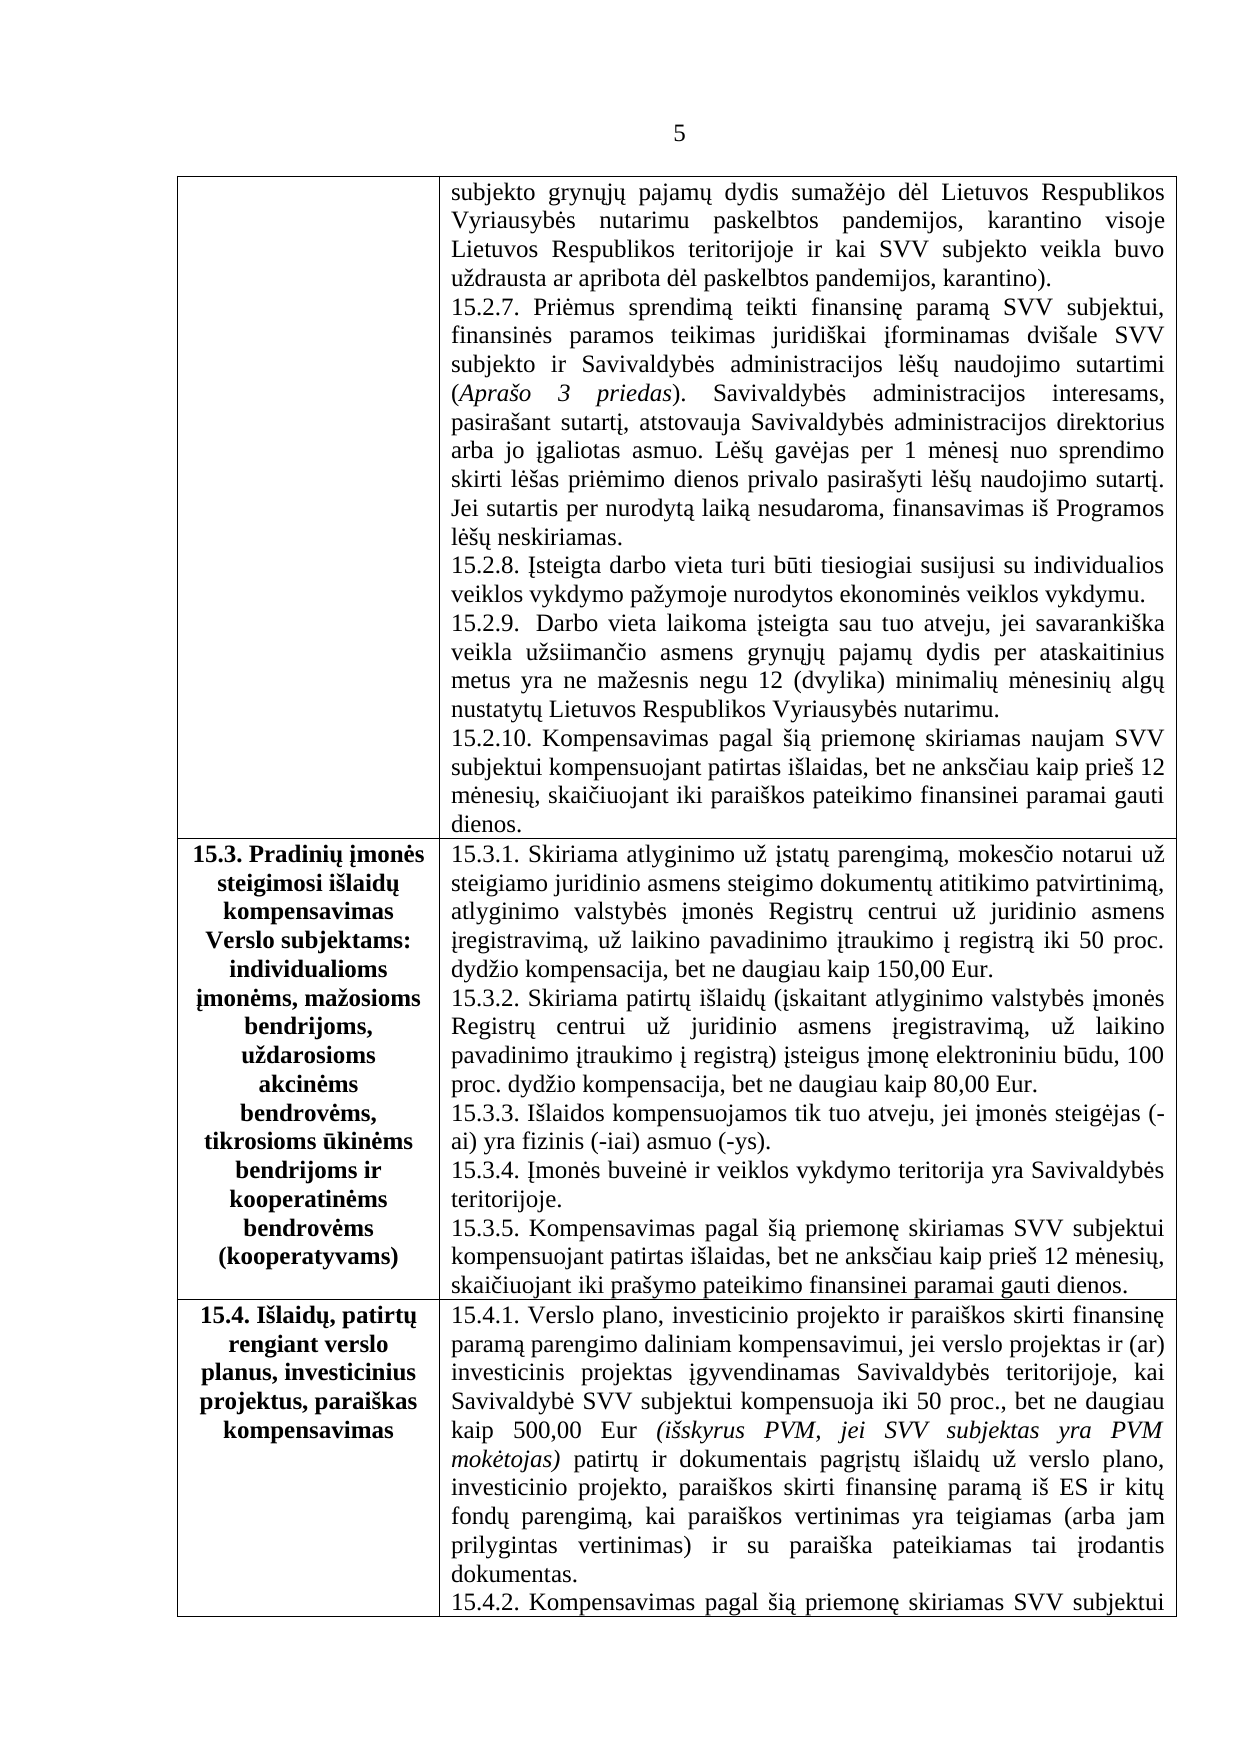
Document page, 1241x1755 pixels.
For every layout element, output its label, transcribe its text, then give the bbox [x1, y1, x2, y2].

table_cell subjekto grynųjų pajamų dydis sumažėjo dėl Lietuvos Respublikos Vyriausybės nutarimu paskelbtos pandemijos, karantino visoje Lietuvos Respublikos teritorijoje ir kai SVV subjekto veikla buvo uždrausta ar apribota dėl paskelbtos pandemijos, karantino). 15.2.7. Priėmus sprendimą teikti finansinę paramą SVV subjektui, finansinės paramos teikimas juridiškai įforminamas dvišale SVV subjekto ir Savivaldybės administracijos lėšų naudojimo sutartimi (Aprašo 3 priedas). Savivaldybės administracijos interesams, pasirašant sutartį, atstovauja Savivaldybės administracijos direktorius arba jo įgaliotas asmuo. Lėšų gavėjas per 1 mėnesį nuo sprendimo skirti lėšas priėmimo dienos privalo pasirašyti lėšų naudojimo sutartį. Jei sutartis per nurodytą laiką nesudaroma, finansavimas iš Programos lėšų neskiriamas. 15.2.8. Įsteigta darbo vieta turi būti tiesiogiai susijusi su individualios veiklos vykdymo pažymoje nurodytos ekonominės veiklos vykdymu. 15.2.9. Darbo vieta laikoma įsteigta sau tuo atveju, jei savarankiška veikla užsiimančio asmens grynųjų pajamų dydis per ataskaitinius metus yra ne mažesnis negu 12 (dvylika) minimalių mėnesinių algų nustatytų Lietuvos Respublikos Vyriausybės nutarimu. 15.2.10. Kompensavimas pagal šią priemonę skiriamas naujam SVV subjektui kompensuojant patirtas išlaidas, bet ne anksčiau kaip prieš 12 mėnesių, skaičiuojant iki paraiškos pateikimo finansinei paramai gauti dienos. [440, 177, 1176, 838]
table_cell 15.4.1. Verslo plano, investicinio projekto ir paraiškos skirti finansinę paramą parengimo daliniam kompensavimui, jei verslo projektas ir (ar) investicinis projektas įgyvendinamas Savivaldybės teritorijoje, kai Savivaldybė SVV subjektui kompensuoja iki 50 proc., bet ne daugiau kaip 500,00 Eur (išskyrus PVM, jei SVV subjektas yra PVM mokėtojas) patirtų ir dokumentais pagrįstų išlaidų už verslo plano, investicinio projekto, paraiškos skirti finansinę paramą iš ES ir kitų fondų parengimą, kai paraiškos vertinimas yra teigiamas (arba jam prilygintas vertinimas) ir su paraiška pateikiamas tai įrodantis dokumentas. 15.4.2. Kompensavimas pagal šią priemonę skiriamas SVV subjektui [440, 1300, 1176, 1616]
table_cell 15.3.1. Skiriama atlyginimo už įstatų parengimą, mokesčio notarui už steigiamo juridinio asmens steigimo dokumentų atitikimo patvirtinimą, atlyginimo valstybės įmonės Registrų centrui už juridinio asmens įregistravimą, už laikino pavadinimo įtraukimo į registrą iki 50 proc. dydžio kompensacija, bet ne daugiau kaip 150,00 Eur. 15.3.2. Skiriama patirtų išlaidų (įskaitant atlyginimo valstybės įmonės Registrų centrui už juridinio asmens įregistravimą, už laikino pavadinimo įtraukimo į registrą) įsteigus įmonę elektroniniu būdu, 100 proc. dydžio kompensacija, bet ne daugiau kaip 80,00 Eur. 15.3.3. Išlaidos kompensuojamos tik tuo atveju, jei įmonės steigėjas (-ai) yra fizinis (-iai) asmuo (-ys). 15.3.4. Įmonės buveinė ir veiklos vykdymo teritorija yra Savivaldybės teritorijoje. 15.3.5. Kompensavimas pagal šią priemonę skiriamas SVV subjektui kompensuojant patirtas išlaidas, bet ne anksčiau kaip prieš 12 mėnesių, skaičiuojant iki prašymo pateikimo finansinei paramai gauti dienos. [440, 839, 1176, 1299]
table_cell [178, 177, 439, 838]
table_cell 15.3. Pradinių įmonės steigimosi išlaidų kompensavimas Verslo subjektams: individualioms įmonėms, mažosioms bendrijoms, uždarosioms akcinėms bendrovėms, tikrosioms ūkinėms bendrijoms ir kooperatinėms bendrovėms (kooperatyvams) [178, 839, 439, 1299]
table_cell 15.4. Išlaidų, patirtų rengiant verslo planus, investicinius projektus, paraiškas kompensavimas [178, 1300, 439, 1616]
